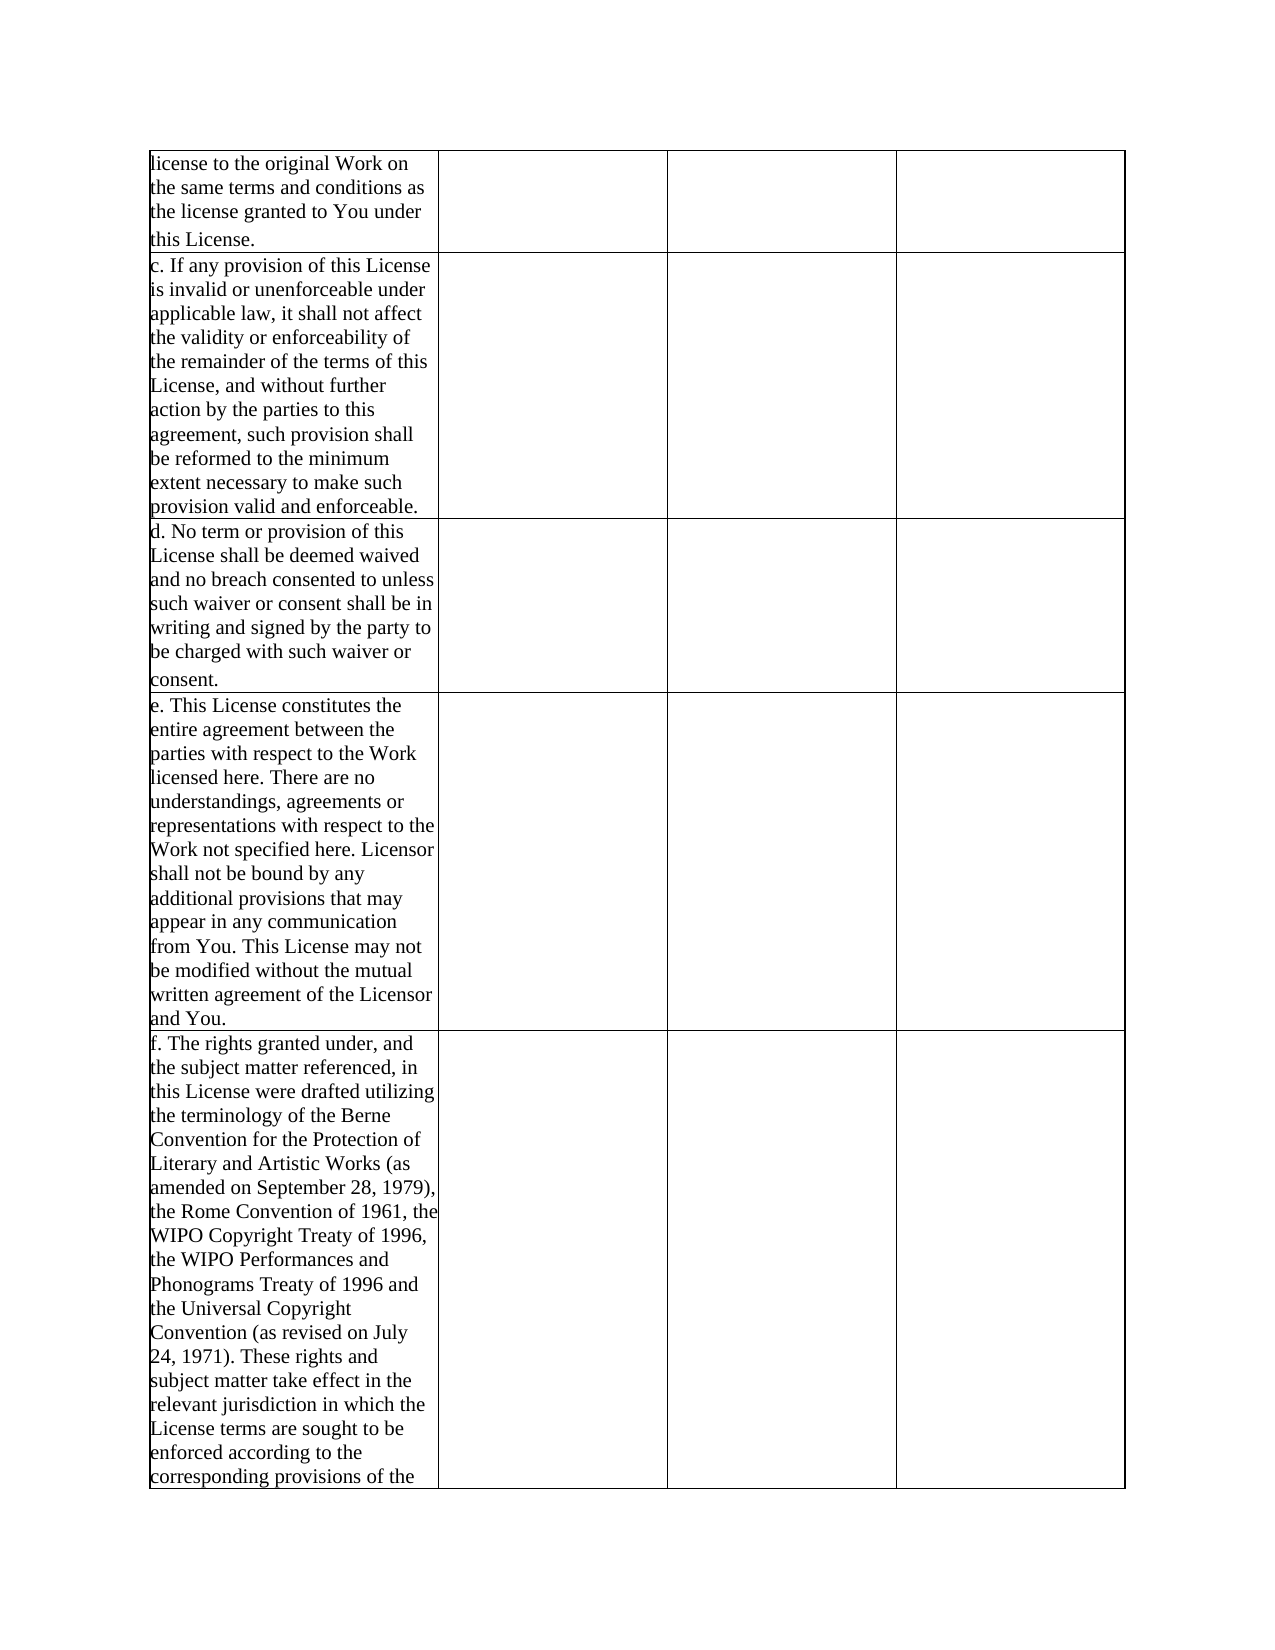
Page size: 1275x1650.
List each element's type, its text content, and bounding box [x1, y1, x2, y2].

table_cell [668, 151, 896, 252]
table_cell [897, 519, 1124, 692]
table_cell [439, 1031, 667, 1488]
table_cell f. The rights granted under, and the subject matter referenced, in this License were drafted utilizing the terminology of the Berne Convention for the Protection of Literary and Artistic Works (as amended on September 28, 1979), the Rome Convention of 1961, the WIPO Copyright Treaty of 1996, the WIPO Performances and Phonograms Treaty of 1996 and the Universal Copyright Convention (as revised on July 24, 1971). These rights and subject matter take effect in the relevant jurisdiction in which the License terms are sought to be enforced according to the corresponding provisions of the [151, 1031, 438, 1488]
table_cell [439, 519, 667, 692]
table_cell [668, 693, 896, 1030]
table_cell [439, 693, 667, 1030]
table_cell [668, 1031, 896, 1488]
table_cell [439, 151, 667, 252]
table_cell [897, 693, 1124, 1030]
table_cell [897, 1031, 1124, 1488]
table_cell e. This License constitutes the entire agreement between the parties with respect to the Work licensed here. There are no understandings, agreements or representations with respect to the Work not specified here. Licensor shall not be bound by any additional provisions that may appear in any communication from You. This License may not be modified without the mutual written agreement of the Licensor and You. [151, 693, 438, 1030]
table_cell license to the original Work on the same terms and conditions as the license granted to You under this License. [151, 151, 438, 252]
table_cell d. No term or provision of this License shall be deemed waived and no breach consented to unless such waiver or consent shall be in writing and signed by the party to be charged with such waiver or consent. [151, 519, 438, 692]
table_cell [668, 253, 896, 518]
table_cell [897, 151, 1124, 252]
table_cell [668, 519, 896, 692]
table_cell c. If any provision of this License is invalid or unenforceable under applicable law, it shall not affect the validity or enforceability of the remainder of the terms of this License, and without further action by the parties to this agreement, such provision shall be reformed to the minimum extent necessary to make such provision valid and enforceable. [151, 253, 438, 518]
table_cell [897, 253, 1124, 518]
table_cell [439, 253, 667, 518]
